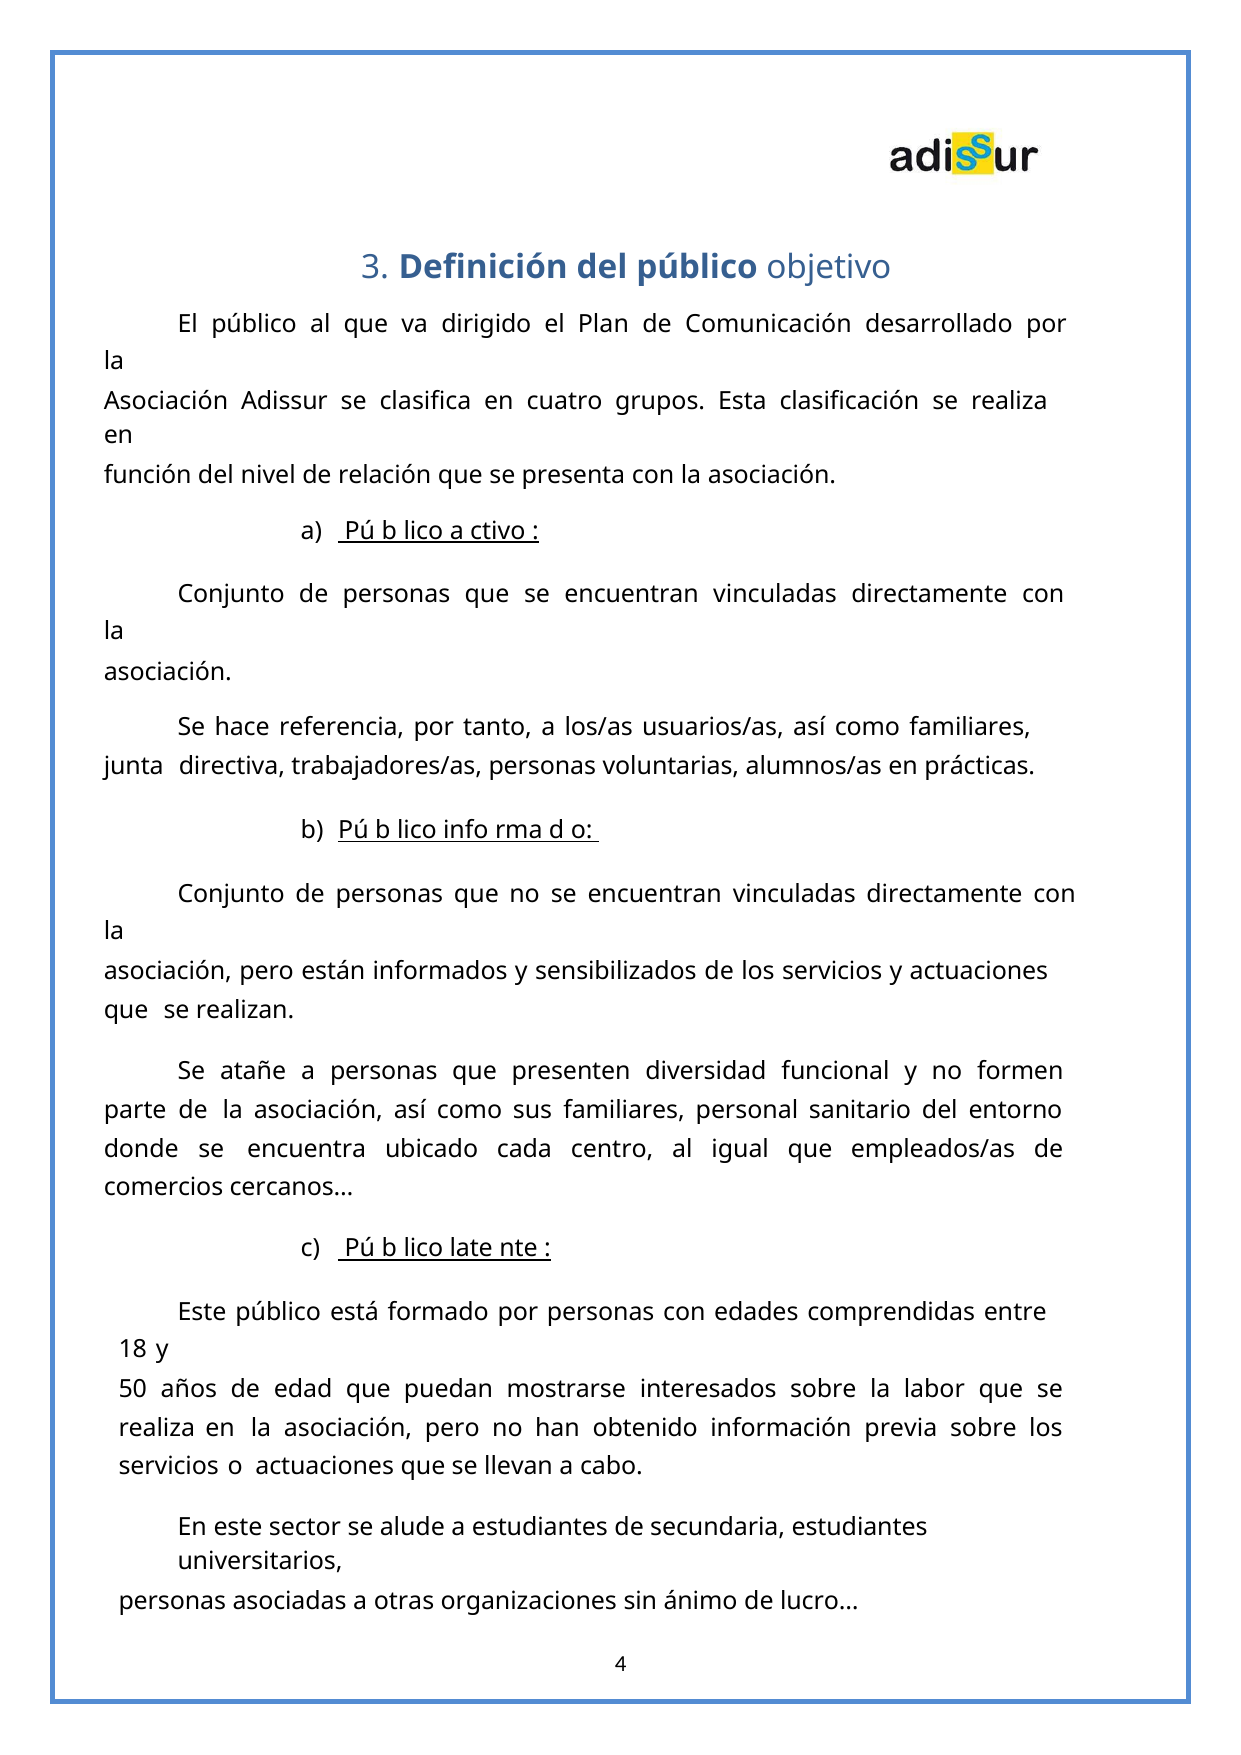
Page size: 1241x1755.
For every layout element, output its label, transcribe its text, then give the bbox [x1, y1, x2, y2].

list Pú b lico a ctivo : [300, 512, 1076, 547]
text asociación, pero están informados y sensibilizados de los servicios y actuaciones que se realizan. [103, 953, 1076, 1026]
text Se atañe a personas que presenten diversidad funcional y no formen parte de la asociación, así como sus familiares, personal sanitario del entorno donde se encuentra ubicado cada centro, al igual que empleados/as de comercios cercanos… [103, 1053, 1063, 1203]
text Este público está formado por personas con edades comprendidas entre 18 y [118, 1290, 1076, 1364]
text asociación. [103, 653, 1076, 688]
text Conjunto de personas que se encuentran vinculadas directamente con la [103, 573, 1076, 647]
list Definición del público objetivo [361, 238, 1076, 289]
text Conjunto de personas que no se encuentran vinculadas directamente con la [103, 873, 1076, 947]
text 4 [165, 1649, 1076, 1677]
text Se hace referencia, por tanto, a los/as usuarios/as, así como familiares, junta directiva, trabajadores/as, personas voluntarias, alumnos/as en prácticas. [103, 709, 1076, 782]
text Asociación Adissur se clasifica en cuatro grupos. Esta clasificación se realiza en [103, 383, 1076, 451]
text personas asociadas a otras organizaciones sin ánimo de lucro… [118, 1583, 1076, 1617]
text función del nivel de relación que se presenta con la asociación. [103, 457, 1076, 491]
list Pú b lico late nte : [300, 1230, 1076, 1264]
text 50 años de edad que puedan mostrarse interesados sobre la labor que se realiza en la asociación, pero no han obtenido información previa sobre los servicios o actuaciones que se llevan a cabo. [118, 1371, 1063, 1482]
text El público al que va dirigido el Plan de Comunicación desarrollado por la [103, 302, 1076, 377]
list Pú b lico info rma d o: [300, 809, 1076, 846]
text En este sector se alude a estudiantes de secundaria, estudiantes universitarios, [177, 1509, 1076, 1577]
